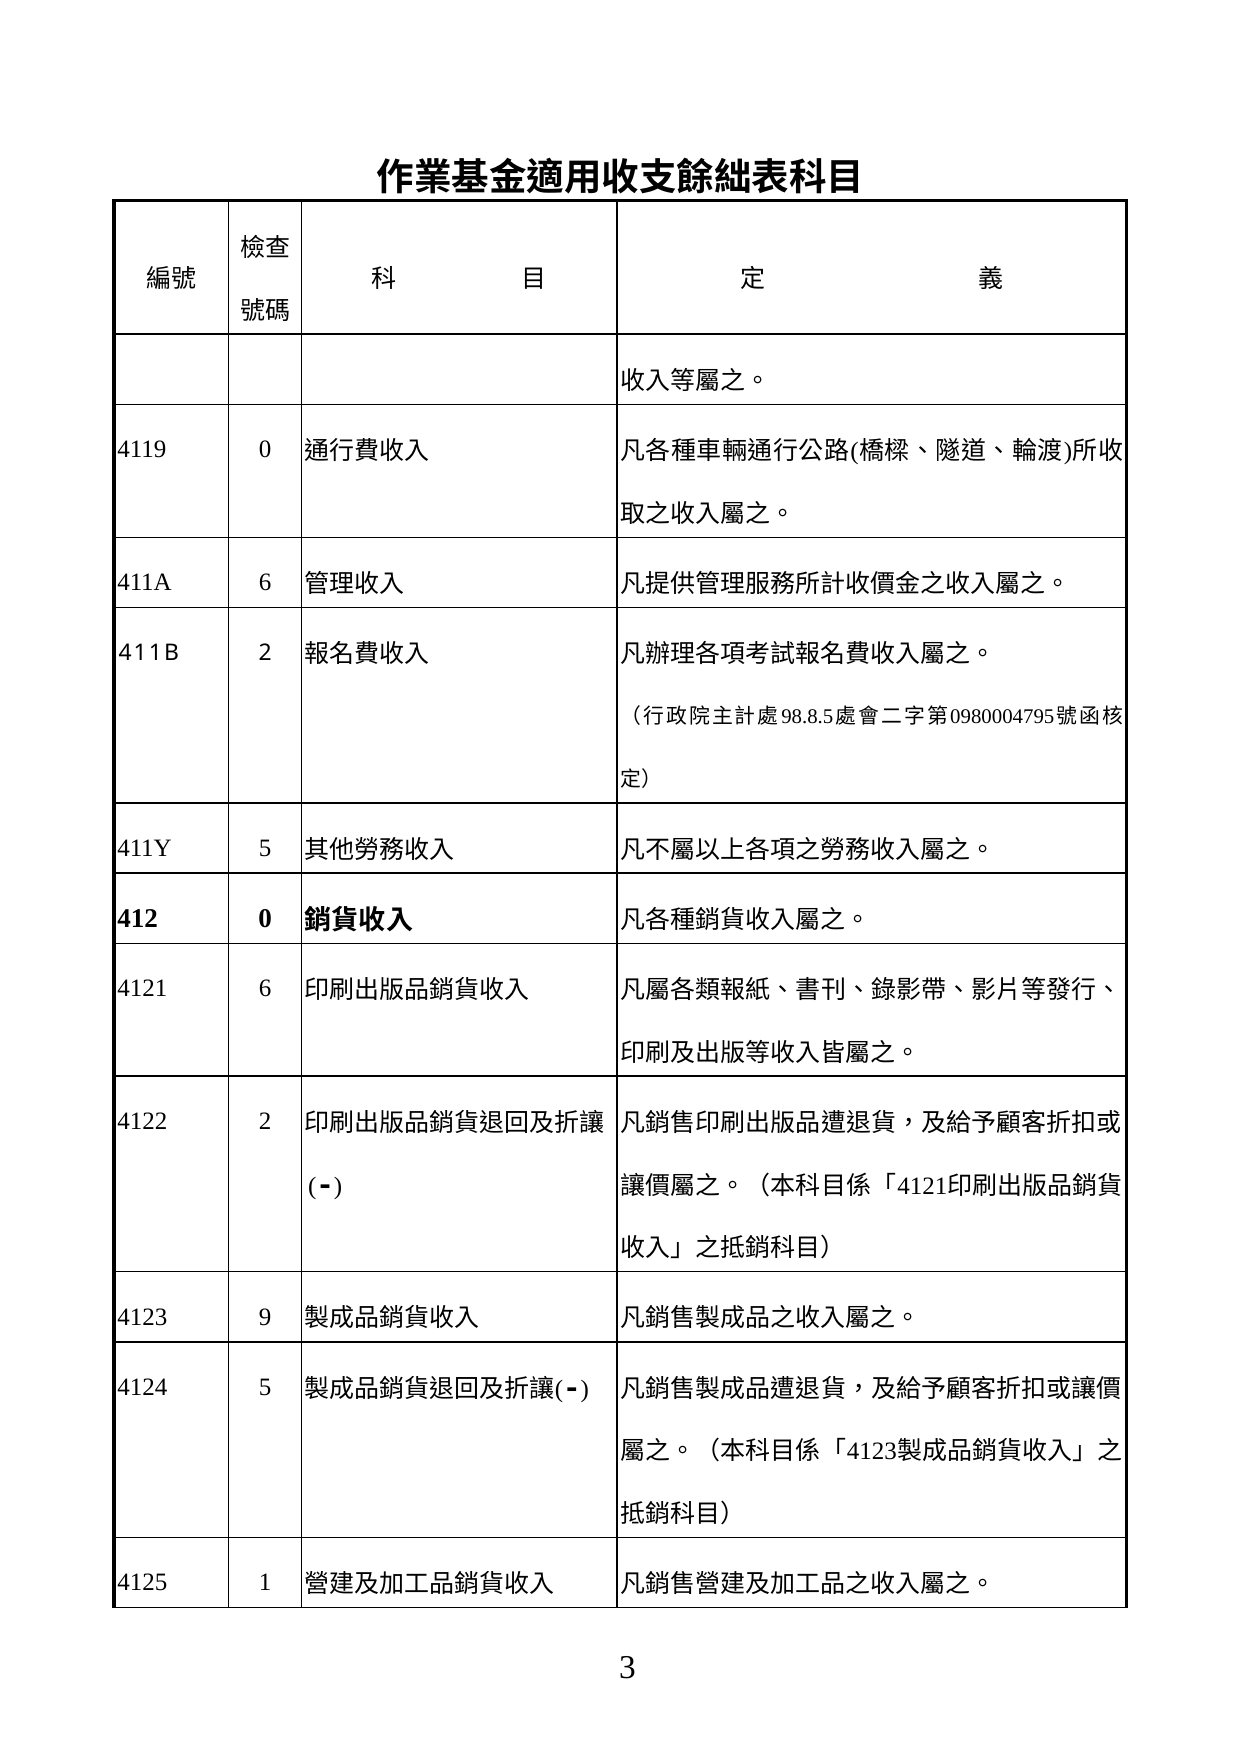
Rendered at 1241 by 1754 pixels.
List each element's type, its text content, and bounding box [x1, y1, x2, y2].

table_cell 凡不屬以上各項之勞務收入屬之。 [618, 804, 1125, 872]
table_cell 收入等屬之。 [618, 335, 1125, 403]
table_cell 檢查號碼 [229, 202, 301, 333]
table_cell 4122 [116, 1077, 228, 1271]
table_cell 凡提供管理服務所計收價金之收入屬之。 [618, 538, 1125, 607]
table_cell 2 [229, 1077, 301, 1271]
table_cell 製成品銷貨收入 [302, 1272, 616, 1341]
table_cell [116, 335, 228, 403]
table_cell 凡各種銷貨收入屬之。 [618, 874, 1125, 943]
table_cell 凡各種車輛通行公路(橋樑、隧道、輪渡)所收取之收入屬之。 [618, 405, 1125, 536]
table_cell 1 [229, 1538, 301, 1607]
table_cell 0 [229, 874, 301, 943]
table_header 作業基金適用收支餘絀表科目 [114, 130, 1126, 199]
table_cell 凡銷售營建及加工品之收入屬之。 [618, 1538, 1125, 1607]
table_cell 印刷出版品銷貨收入 [302, 944, 616, 1075]
table_cell 營建及加工品銷貨收入 [302, 1538, 616, 1607]
table_cell 凡銷售印刷出版品遭退貨，及給予顧客折扣或讓價屬之。（本科目係「4121印刷出版品銷貨收入」之抵銷科目） [618, 1077, 1125, 1271]
table_cell 印刷出版品銷貨退回及折讓(-) [302, 1077, 616, 1271]
table_cell 411A [116, 538, 228, 607]
table_cell 凡銷售製成品之收入屬之。 [618, 1272, 1125, 1341]
table_cell 其他勞務收入 [302, 804, 616, 872]
table_cell [229, 335, 301, 403]
table_cell 凡銷售製成品遭退貨，及給予顧客折扣或讓價屬之。（本科目係「4123製成品銷貨收入」之抵銷科目） [618, 1343, 1125, 1536]
table_cell 科 目 [302, 202, 616, 333]
table_cell 4124 [116, 1343, 228, 1536]
table_cell 411Y [116, 804, 228, 872]
table_cell 5 [229, 804, 301, 872]
table_cell 4125 [116, 1538, 228, 1607]
table_cell 4121 [116, 944, 228, 1075]
table_cell 411B [116, 608, 228, 802]
table_cell 0 [229, 405, 301, 536]
table_cell 2 [229, 608, 301, 802]
table_cell 凡屬各類報紙、書刊、錄影帶、影片等發行、印刷及出版等收入皆屬之。 [618, 944, 1125, 1075]
table_cell 凡辦理各項考試報名費收入屬之。 （行政院主計處98.8.5處會二字第0980004795號函核定） [618, 608, 1125, 802]
table_cell 9 [229, 1272, 301, 1341]
table_cell 製成品銷貨退回及折讓(-) [302, 1343, 616, 1536]
table_cell 管理收入 [302, 538, 616, 607]
table_cell 定 義 [618, 202, 1125, 333]
table_cell 報名費收入 [302, 608, 616, 802]
table_cell 6 [229, 538, 301, 607]
table_cell 412 [116, 874, 228, 943]
table_cell 編號 [116, 202, 228, 333]
table_cell [302, 335, 616, 403]
table_cell 銷貨收入 [302, 874, 616, 943]
table_cell 4119 [116, 405, 228, 536]
table_cell 5 [229, 1343, 301, 1536]
table_cell 6 [229, 944, 301, 1075]
table_cell 通行費收入 [302, 405, 616, 536]
table_cell 4123 [116, 1272, 228, 1341]
